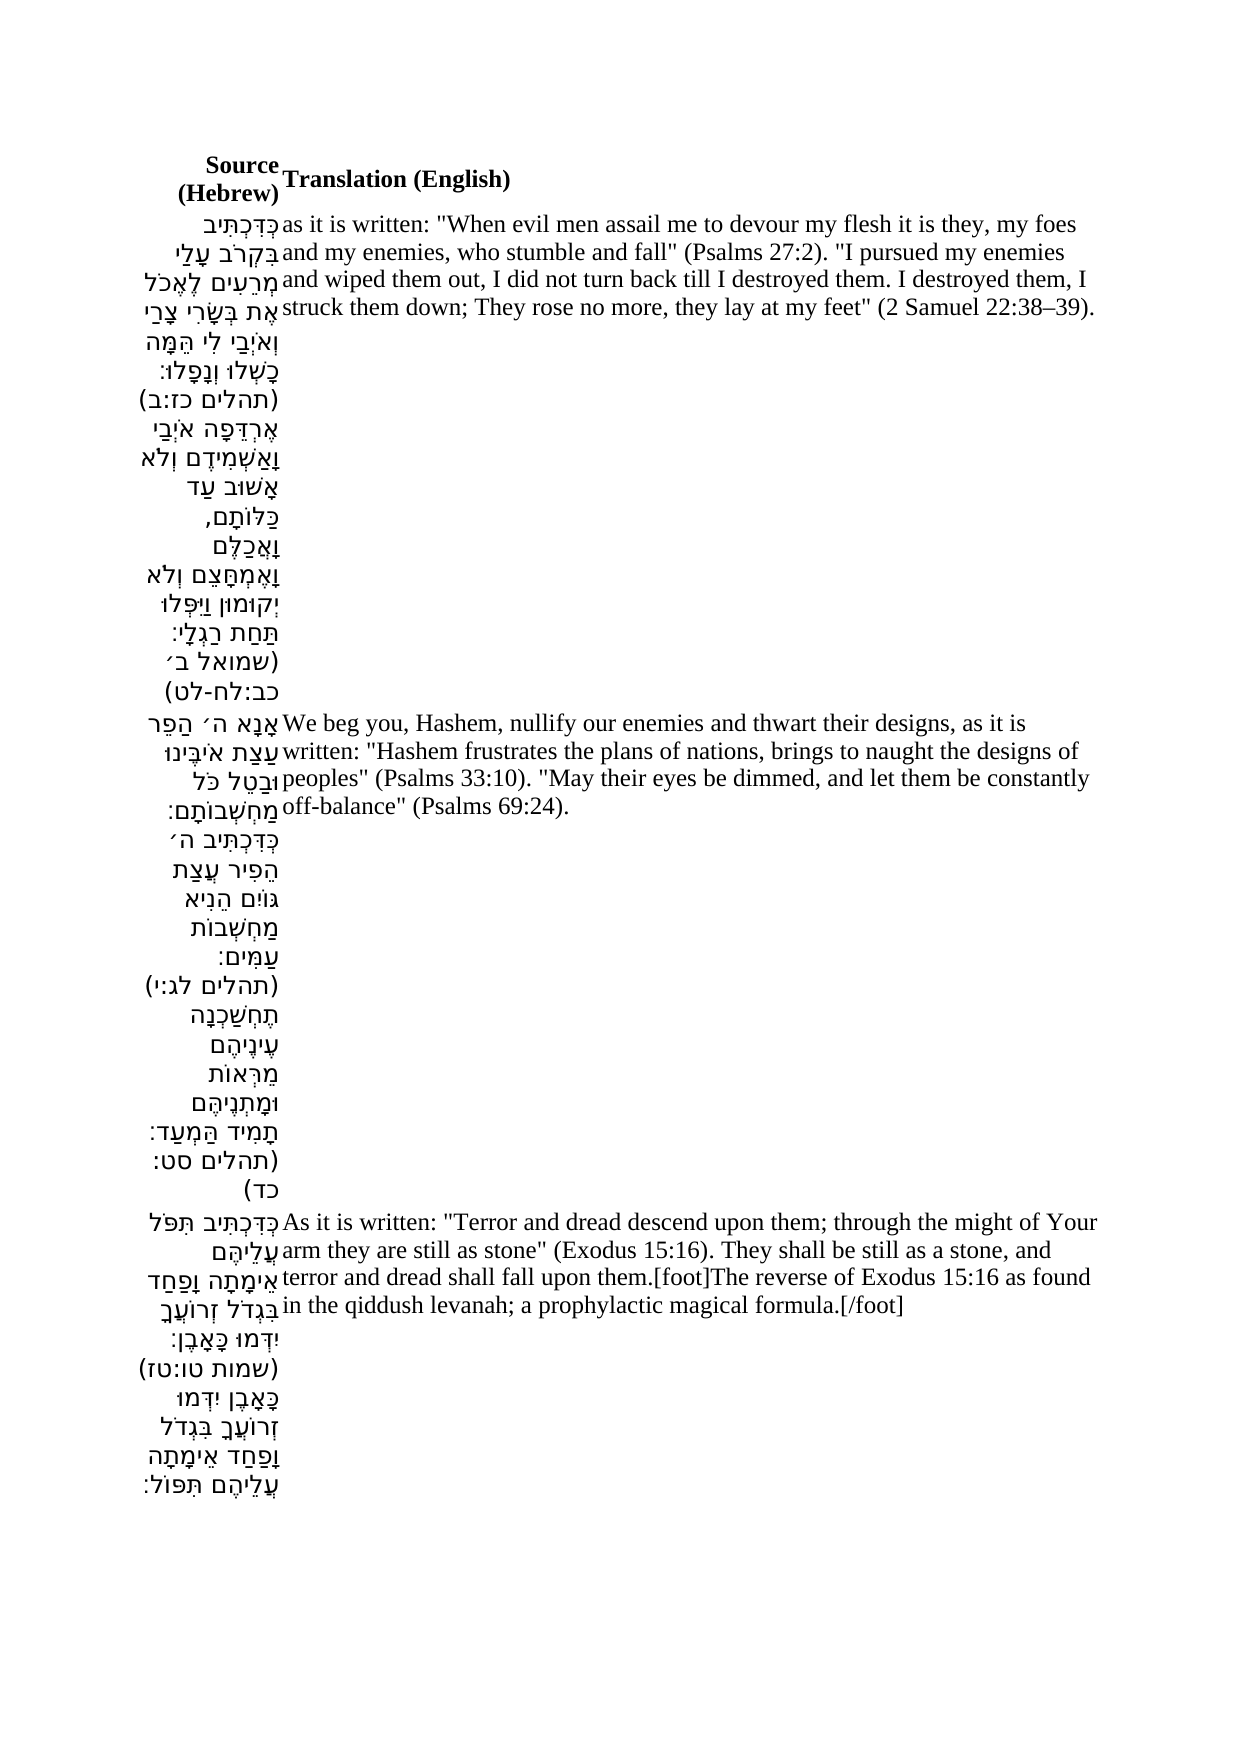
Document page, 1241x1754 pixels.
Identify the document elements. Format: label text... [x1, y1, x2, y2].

table_header Translation (English) [281, 150, 1105, 208]
table_cell אָנָא ה׳ הַפֵר עַצַת אֹיבֶּינוּ וּבַטֵל כֹּל מַחְשְׁבוֹתָם׃ כְּדִּכְתִּיב ה׳ הֵפִיר עֲצַת גּוֹיִם הֵנִיא מַחְשְׁבוֹת עַמִּים׃ (תהלים לג:י) תֶחְשַׁכְנָה עֶינֶיהֶם מֵרְּאוֹת וּמָתְנֶיהֶּם תָמִיד הַּמְעַד׃ (תהלים סט:כד) [135, 708, 281, 1206]
table_header Source (Hebrew) [135, 150, 281, 208]
table_cell As it is written: "Terror and dread descend upon them; through the might of Your arm they are still as stone" (Exodus 15:16). They shall be still as a stone, and terror and dread shall fall upon them.[foot]The reverse of Exodus 15:16 as found in the qiddush levanah; a prophylactic magical formula.[/foot] [281, 1206, 1105, 1501]
table_cell כְּדִּכְתִּיב תִּפֹּל עֲלֵיהֶּם אֵימָתָה וָפַחַד בִּגְדֹל זְרוֹעֲךָ יִדְּמוּ כָּאָבֶן׃ (שמות טו:טז) כָּאָבֶן יִדְּמוּ זְרוֹעֲךָ בִּגְדֹל וָפַחַד אֵימָתָה עֲלֵיהֶם תִּפּוֹל׃ [135, 1206, 281, 1501]
table_cell כְּדִּכְתִּיב בִּקְרֹב עָלַי מְרֵעִים לֶאֶכֹל אֶת בְּשָׂרִי צָרַי וְאֹיְבַי לִי הֵּמָּה כָשְׁלוּ וְנָפָלוּ׃ (תהלים כז:ב) אֶרְדֵּפָה אֹיְבַי וָאַשְׁמִידֶם וְלֹא אָשׁוּב עַד כַּלּוֹתָם, וָאֲכַלֶּם וָאֶמְחָּצֵם וְלֹא יְקוּמוּן וַיִּפְּלוּ תַּחַת רַגְלָי׃ (שמואל ב׳ כב:לח-לט) [135, 209, 281, 707]
table_cell We beg you, Hashem, nullify our enemies and thwart their designs, as it is written: "Hashem frustrates the plans of nations, brings to naught the designs of peoples" (Psalms 33:10). "May their eyes be dimmed, and let them be constantly off-balance" (Psalms 69:24). [281, 708, 1105, 1206]
table_cell as it is written: "When evil men assail me to devour my flesh it is they, my foes and my enemies, who stumble and fall" (Psalms 27:2). "I pursued my enemies and wiped them out, I did not turn back till I destroyed them. I destroyed them, I struck them down; They rose no more, they lay at my feet" (2 Samuel 22:38–39). [281, 209, 1105, 707]
